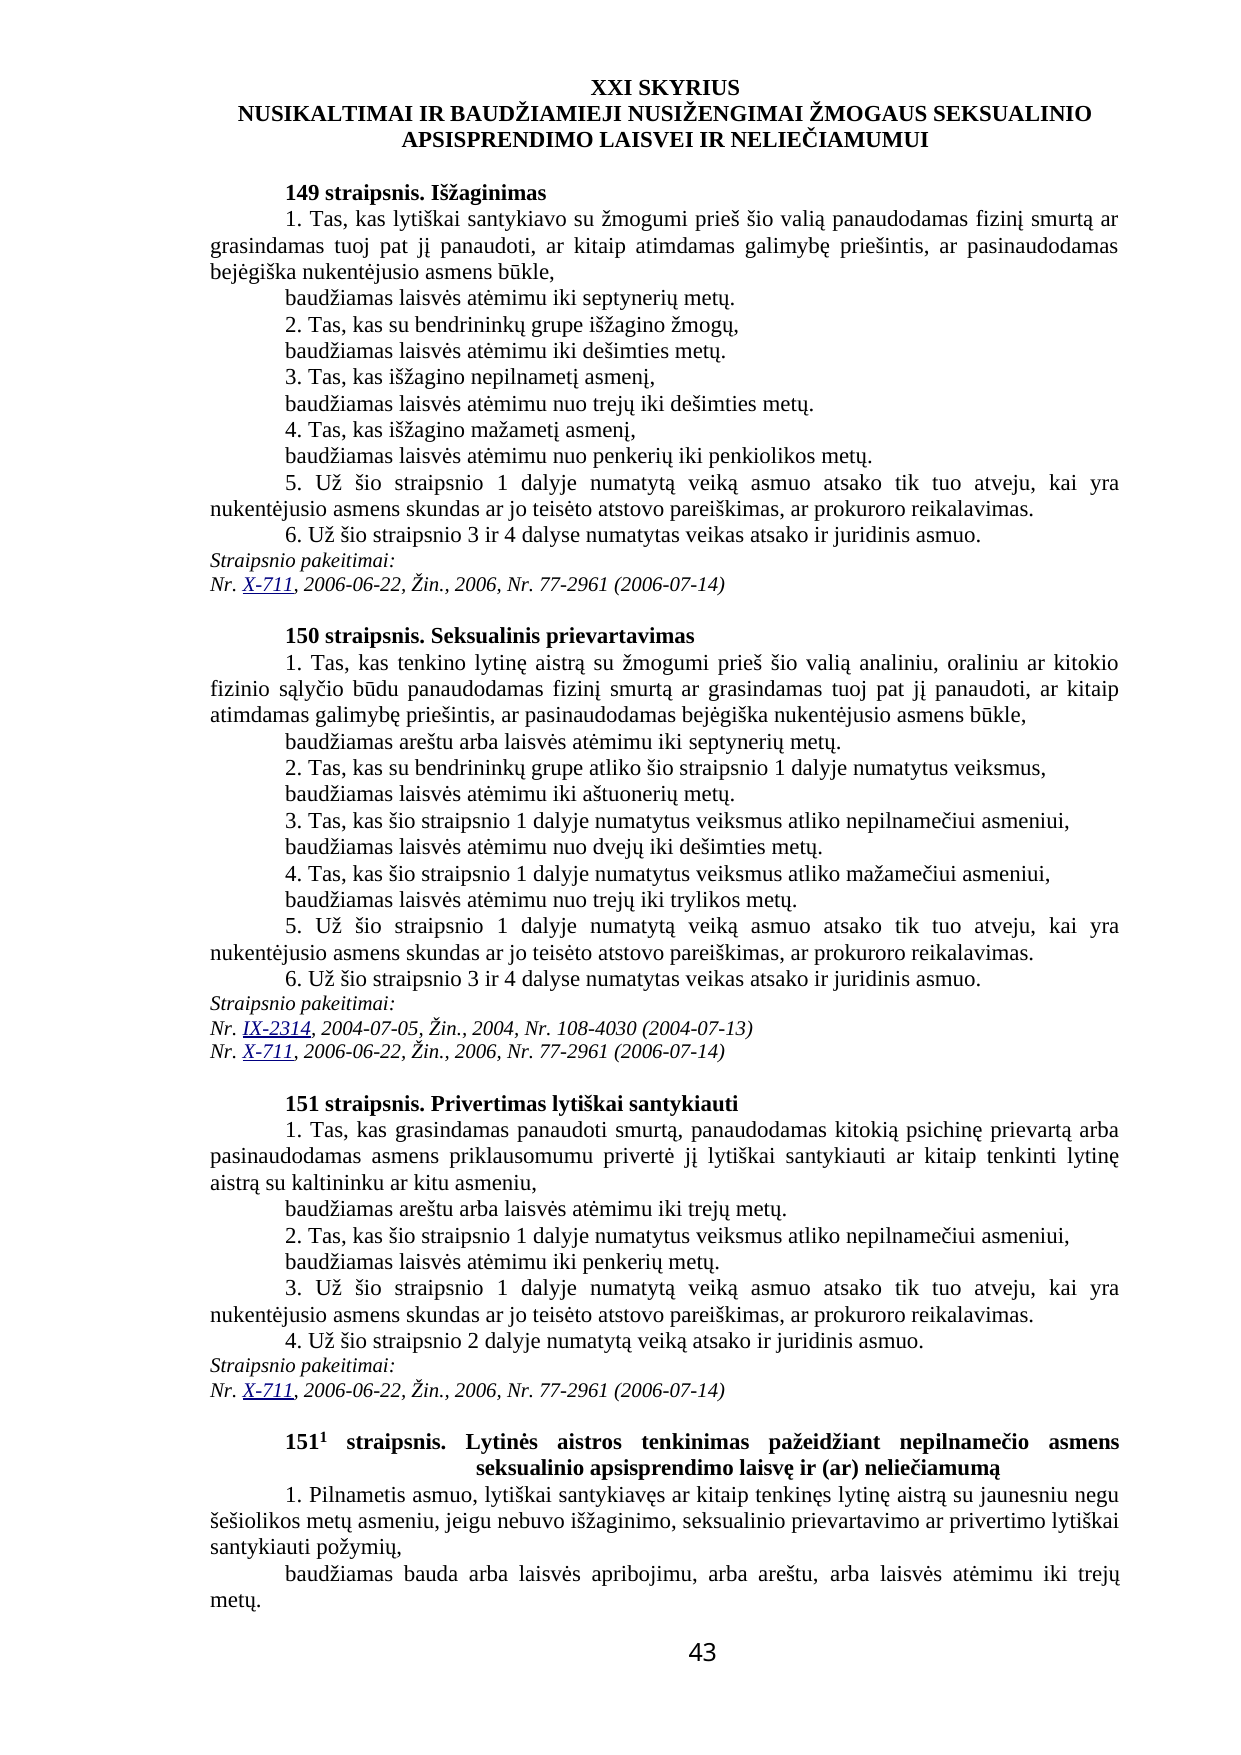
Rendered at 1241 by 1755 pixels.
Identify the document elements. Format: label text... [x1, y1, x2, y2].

text baudžiamas laisvės atėmimu iki dešimties metų. [210, 337, 1120, 363]
text 5. Už šio straipsnio 1 dalyje numatytą veiką asmuo atsako tik tuo atveju, kai yra nukentėjusio asmens skundas ar jo teisėto atstovo pareiškimas, ar prokuroro reikalavimas. [210, 469, 1120, 522]
subtitle XXI SKYRIUS [210, 73, 1120, 100]
text 2. Tas, kas su bendrininkų grupe išžagino žmogų, [210, 311, 1120, 337]
text 3. Tas, kas išžagino nepilnametį asmenį, [210, 363, 1120, 390]
text baudžiamas laisvės atėmimu iki penkerių metų. [210, 1248, 1120, 1274]
text Nr. IX-2314, 2004-07-05, Žin., 2004, Nr. 108-4030 (2004-07-13) [210, 1015, 1120, 1039]
text Nr. X-711, 2006-06-22, Žin., 2006, Nr. 77-2961 (2006-07-14) [210, 572, 1120, 596]
text baudžiamas bauda arba laisvės apribojimu, arba areštu, arba laisvės atėmimu iki trejų metų. [210, 1560, 1120, 1612]
text 1. Pilnametis asmuo, lytiškai santykiavęs ar kitaip tenkinęs lytinę aistrą su jaunesniu negu šešiolikos metų asmeniu, jeigu nebuvo išžaginimo, seksualinio prievartavimo ar privertimo lytiškai santykiauti požymių, [210, 1481, 1120, 1560]
text 150 straipsnis. Seksualinis prievartavimas [210, 622, 1120, 649]
text 4. Tas, kas išžagino mažametį asmenį, [210, 416, 1120, 442]
text 6. Už šio straipsnio 3 ir 4 dalyse numatytas veikas atsako ir juridinis asmuo. [210, 522, 1120, 548]
text 149 straipsnis. Išžaginimas [210, 179, 1120, 205]
text 5. Už šio straipsnio 1 dalyje numatytą veiką asmuo atsako tik tuo atveju, kai yra nukentėjusio asmens skundas ar jo teisėto atstovo pareiškimas, ar prokuroro reikalavimas. [210, 912, 1120, 965]
text Straipsnio pakeitimai: [210, 1353, 1120, 1377]
text baudžiamas laisvės atėmimu iki septynerių metų. [210, 284, 1120, 311]
text 1. Tas, kas lytiškai santykiavo su žmogumi prieš šio valią panaudodamas fizinį smurtą ar grasindamas tuoj pat jį panaudoti, ar kitaip atimdamas galimybę priešintis, ar pasinaudodamas bejėgiška nukentėjusio asmens būkle, [210, 205, 1120, 284]
text 4. Tas, kas šio straipsnio 1 dalyje numatytus veiksmus atliko mažamečiui asmeniui, [210, 859, 1120, 886]
text baudžiamas laisvės atėmimu nuo trejų iki trylikos metų. [210, 886, 1120, 912]
text Nr. X-711, 2006-06-22, Žin., 2006, Nr. 77-2961 (2006-07-14) [210, 1039, 1120, 1063]
text 1511 straipsnis. Lytinės aistros tenkinimas pažeidžiant nepilnamečio asmens seksualinio apsisprendimo laisvę ir (ar) neliečiamumą [285, 1428, 1120, 1481]
text 2. Tas, kas šio straipsnio 1 dalyje numatytus veiksmus atliko nepilnamečiui asmeniui, [210, 1222, 1120, 1248]
text baudžiamas laisvės atėmimu iki aštuonerių metų. [210, 781, 1120, 807]
text baudžiamas areštu arba laisvės atėmimu iki septynerių metų. [210, 728, 1120, 754]
text 151 straipsnis. Privertimas lytiškai santykiauti [210, 1090, 1120, 1116]
text 2. Tas, kas su bendrininkų grupe atliko šio straipsnio 1 dalyje numatytus veiksmus, [210, 754, 1120, 781]
text 1. Tas, kas grasindamas panaudoti smurtą, panaudodamas kitokią psichinę prievartą arba pasinaudodamas asmens priklausomumu privertė jį lytiškai santykiauti ar kitaip tenkinti lytinę aistrą su kaltininku ar kitu asmeniu, [210, 1116, 1120, 1195]
text 3. Už šio straipsnio 1 dalyje numatytą veiką asmuo atsako tik tuo atveju, kai yra nukentėjusio asmens skundas ar jo teisėto atstovo pareiškimas, ar prokuroro reikalavimas. [210, 1274, 1120, 1327]
text Straipsnio pakeitimai: [210, 548, 1120, 572]
text 6. Už šio straipsnio 3 ir 4 dalyse numatytas veikas atsako ir juridinis asmuo. [210, 965, 1120, 991]
text 4. Už šio straipsnio 2 dalyje numatytą veiką atsako ir juridinis asmuo. [210, 1327, 1120, 1353]
text 3. Tas, kas šio straipsnio 1 dalyje numatytus veiksmus atliko nepilnamečiui asmeniui, [210, 807, 1120, 833]
text 1. Tas, kas tenkino lytinę aistrą su žmogumi prieš šio valią analiniu, oraliniu ar kitokio fizinio sąlyčio būdu panaudodamas fizinį smurtą ar grasindamas tuoj pat jį panaudoti, ar kitaip atimdamas galimybę priešintis, ar pasinaudodamas bejėgiška nukentėjusio asmens būkle, [210, 649, 1120, 728]
text baudžiamas areštu arba laisvės atėmimu iki trejų metų. [210, 1195, 1120, 1222]
text baudžiamas laisvės atėmimu nuo penkerių iki penkiolikos metų. [210, 442, 1120, 469]
text Straipsnio pakeitimai: [210, 991, 1120, 1015]
text NUSIKALTIMAI IR BAUDŽIAMIEJI NUSIŽENGIMAI ŽMOGAUS SEKSUALINIO APSISPRENDIMO LAISVEI IR NELIEČIAMUMUI [210, 100, 1120, 153]
text Nr. X-711, 2006-06-22, Žin., 2006, Nr. 77-2961 (2006-07-14) [210, 1377, 1120, 1402]
text baudžiamas laisvės atėmimu nuo dvejų iki dešimties metų. [210, 833, 1120, 859]
text baudžiamas laisvės atėmimu nuo trejų iki dešimties metų. [210, 390, 1120, 416]
